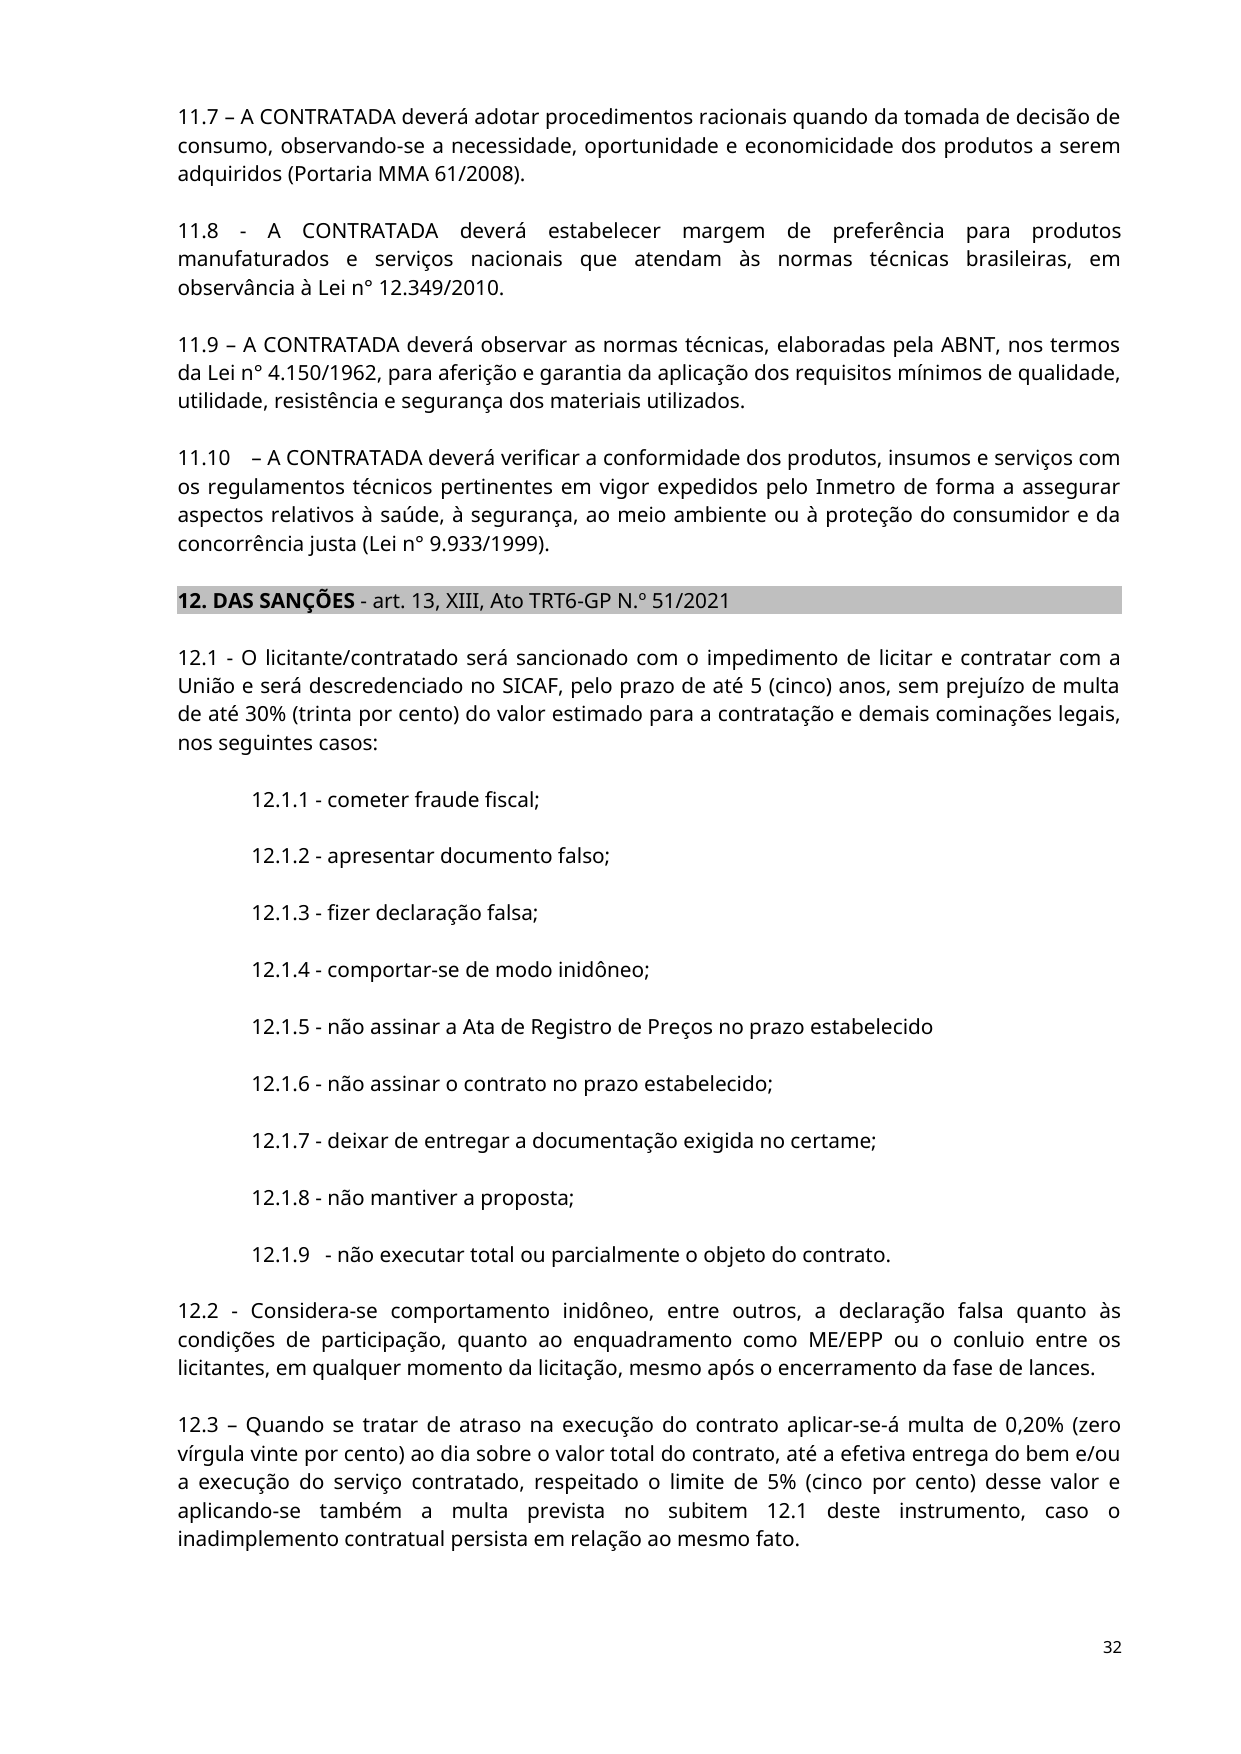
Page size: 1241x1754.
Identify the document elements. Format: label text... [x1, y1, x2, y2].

text 11.7 – A CONTRATADA deverá adotar procedimentos racionais quando da tomada de decisão de consumo, observando-se a necessidade, oportunidade e economicidade dos produtos a serem adquiridos (Portaria MMA 61/2008). [177, 102, 1122, 188]
text 12.1.1 - cometer fraude fiscal; [251, 785, 1122, 813]
text 12.1.5 - não assinar a Ata de Registro de Preços no prazo estabelecido [251, 1012, 1122, 1041]
text 12.1.8 - não mantiver a proposta; [251, 1183, 1122, 1211]
text 12.1.3 - fizer declaração falsa; [251, 898, 1122, 927]
text 12. DAS SANÇÕES - art. 13, XIII, Ato TRT6-GP N.º 51/2021 [177, 586, 1122, 614]
text 11.9 – A CONTRATADA deverá observar as normas técnicas, elaboradas pela ABNT, nos termos da Lei n° 4.150/1962, para aferição e garantia da aplicação dos requisitos mínimos de qualidade, utilidade, resistência e segurança dos materiais utilizados. [177, 330, 1122, 415]
text 12.1.9 - não executar total ou parcialmente o objeto do contrato. [251, 1240, 1122, 1268]
text 12.3 – Quando se tratar de atraso na execução do contrato aplicar-se-á multa de 0,20% (zero vírgula vinte por cento) ao dia sobre o valor total do contrato, até a efetiva entrega do bem e/ou a execução do serviço contratado, respeitado o limite de 5% (cinco por cento) desse valor e aplicando-se também a multa prevista no subitem 12.1 deste instrumento, caso o inadimplemento contratual persista em relação ao mesmo fato. [177, 1410, 1122, 1553]
text 11.8 - A CONTRATADA deverá estabelecer margem de preferência para produtos manufaturados e serviços nacionais que atendam às normas técnicas brasileiras, em observância à Lei n° 12.349/2010. [177, 216, 1122, 301]
text 12.1 - O licitante/contratado será sancionado com o impedimento de licitar e contratar com a União e será descredenciado no SICAF, pelo prazo de até 5 (cinco) anos, sem prejuízo de multa de até 30% (trinta por cento) do valor estimado para a contratação e demais cominações legais, nos seguintes casos: [177, 643, 1122, 756]
text 12.1.7 - deixar de entregar a documentação exigida no certame; [251, 1126, 1122, 1154]
text 12.1.4 - comportar-se de modo inidôneo; [251, 955, 1122, 984]
text 11.10 – A CONTRATADA deverá verificar a conformidade dos produtos, insumos e serviços com os regulamentos técnicos pertinentes em vigor expedidos pelo Inmetro de forma a assegurar aspectos relativos à saúde, à segurança, ao meio ambiente ou à proteção do consumidor e da concorrência justa (Lei n° 9.933/1999). [177, 443, 1122, 557]
text 12.2 - Considera-se comportamento inidôneo, entre outros, a declaração falsa quanto às condições de participação, quanto ao enquadramento como ME/EPP ou o conluio entre os licitantes, em qualquer momento da licitação, mesmo após o encerramento da fase de lances. [177, 1297, 1122, 1382]
text 12.1.6 - não assinar o contrato no prazo estabelecido; [251, 1069, 1122, 1098]
text 12.1.2 - apresentar documento falso; [251, 842, 1122, 870]
